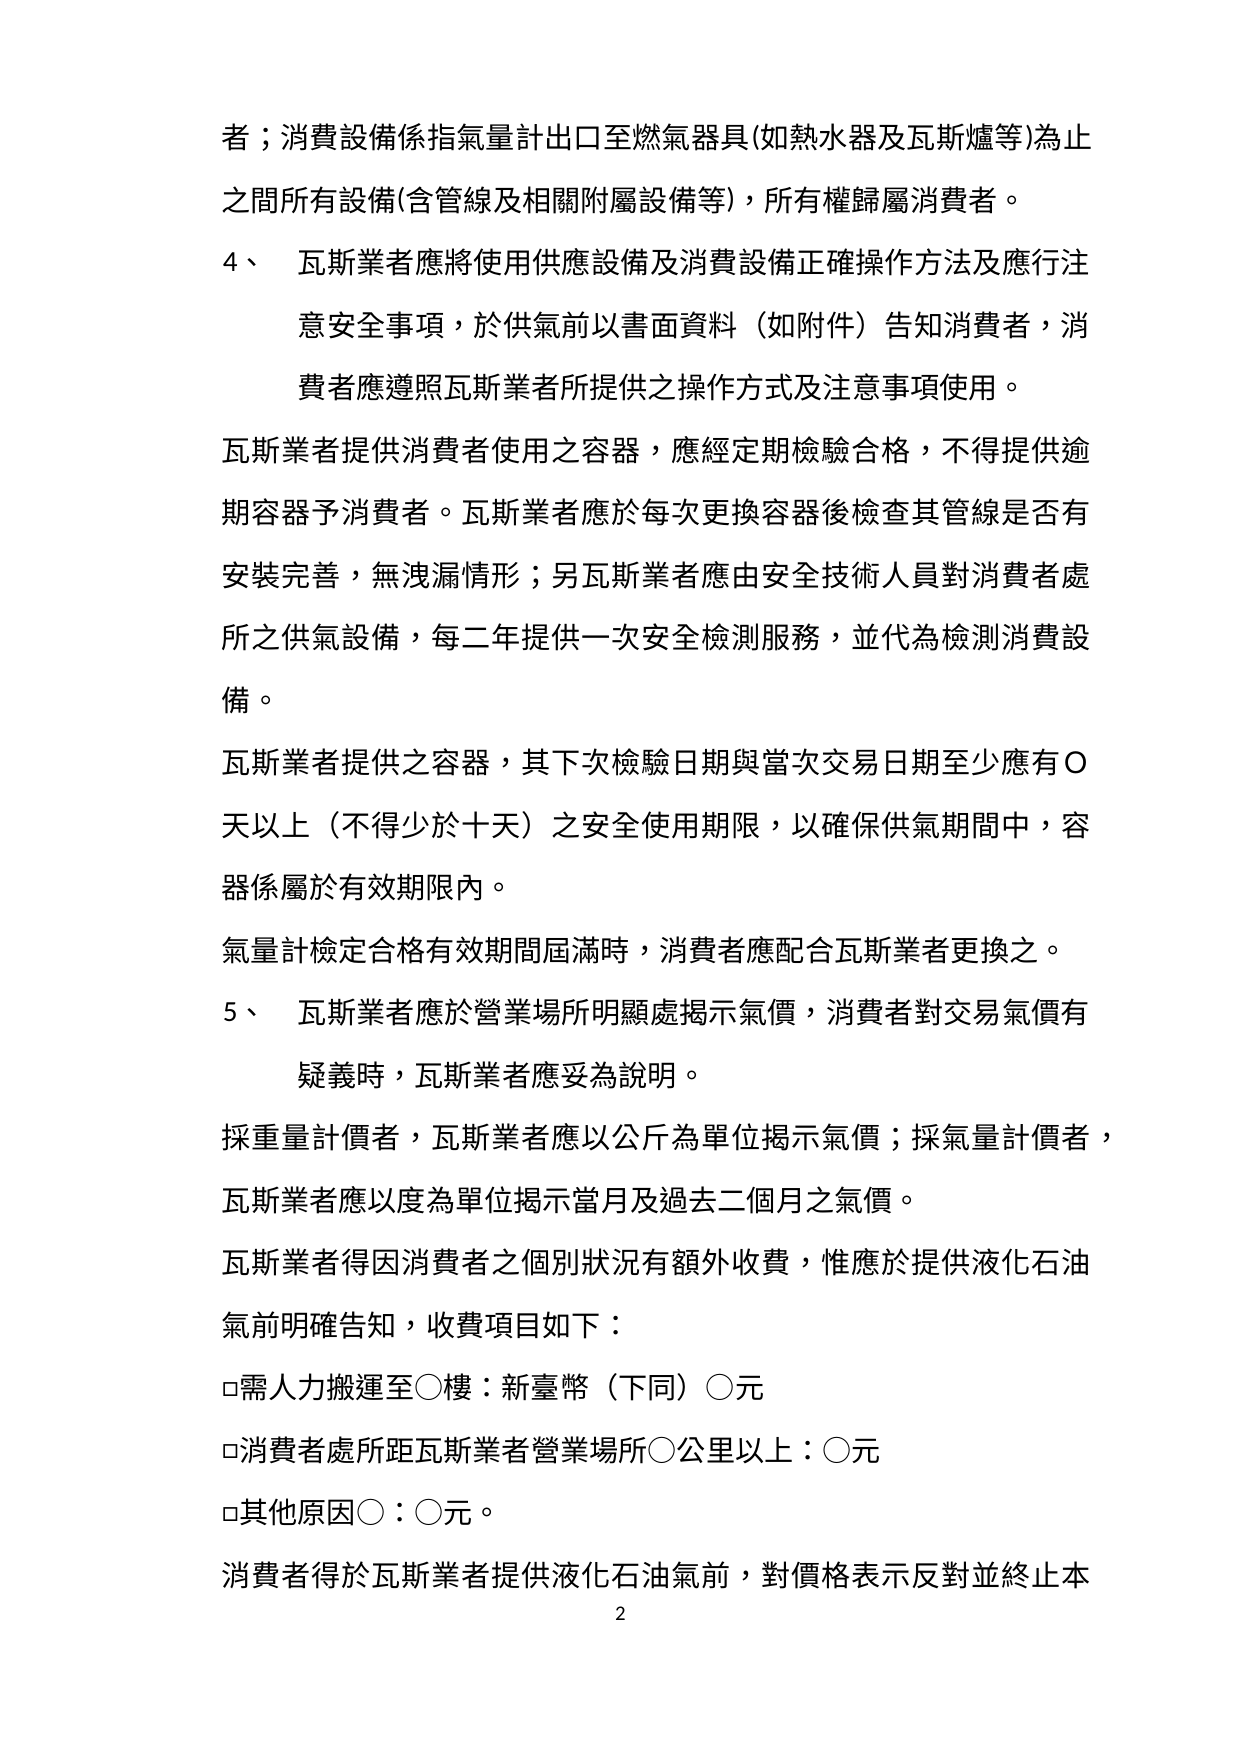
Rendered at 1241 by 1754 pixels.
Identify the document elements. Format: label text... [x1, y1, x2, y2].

list 瓦斯業者應於營業場所明顯處揭示氣價，消費者對交易氣價有疑義時，瓦斯業者應妥為說明。 [223, 969, 1092, 1094]
text □需人力搬運至○樓：新臺幣（下同）○元 [206, 1344, 1092, 1407]
text 瓦斯業者得因消費者之個別狀況有額外收費，惟應於提供液化石油氣前明確告知，收費項目如下： [221, 1219, 1092, 1344]
text 瓦斯業者提供消費者使用之容器，應經定期檢驗合格，不得提供逾期容器予消費者。瓦斯業者應於每次更換容器後檢查其管線是否有安裝完善，無洩漏情形；另瓦斯業者應由安全技術人員對消費者處所之供氣設備，每二年提供一次安全檢測服務，並代為檢測消費設備。 [221, 407, 1092, 719]
text 氣量計檢定合格有效期間屆滿時，消費者應配合瓦斯業者更換之。 [221, 907, 1092, 969]
text 瓦斯業者提供之容器，其下次檢驗日期與當次交易日期至少應有Ｏ天以上（不得少於十天）之安全使用期限，以確保供氣期間中，容器係屬於有效期限內。 [221, 719, 1092, 907]
text 採重量計價者，瓦斯業者應以公斤為單位揭示氣價；採氣量計價者，瓦斯業者應以度為單位揭示當月及過去二個月之氣價。 [221, 1094, 1092, 1219]
text 消費者得於瓦斯業者提供液化石油氣前，對價格表示反對並終止本 [221, 1532, 1092, 1594]
text 者；消費設備係指氣量計出口至燃氣器具(如熱水器及瓦斯爐等)為止之間所有設備(含管線及相關附屬設備等)，所有權歸屬消費者。 [221, 94, 1092, 219]
text □其他原因○：○元。 [148, 1469, 1092, 1532]
text □消費者處所距瓦斯業者營業場所○公里以上：○元 [148, 1407, 1092, 1469]
list 瓦斯業者應將使用供應設備及消費設備正確操作方法及應行注意安全事項，於供氣前以書面資料（如附件）告知消費者，消費者應遵照瓦斯業者所提供之操作方式及注意事項使用。 [223, 219, 1092, 407]
